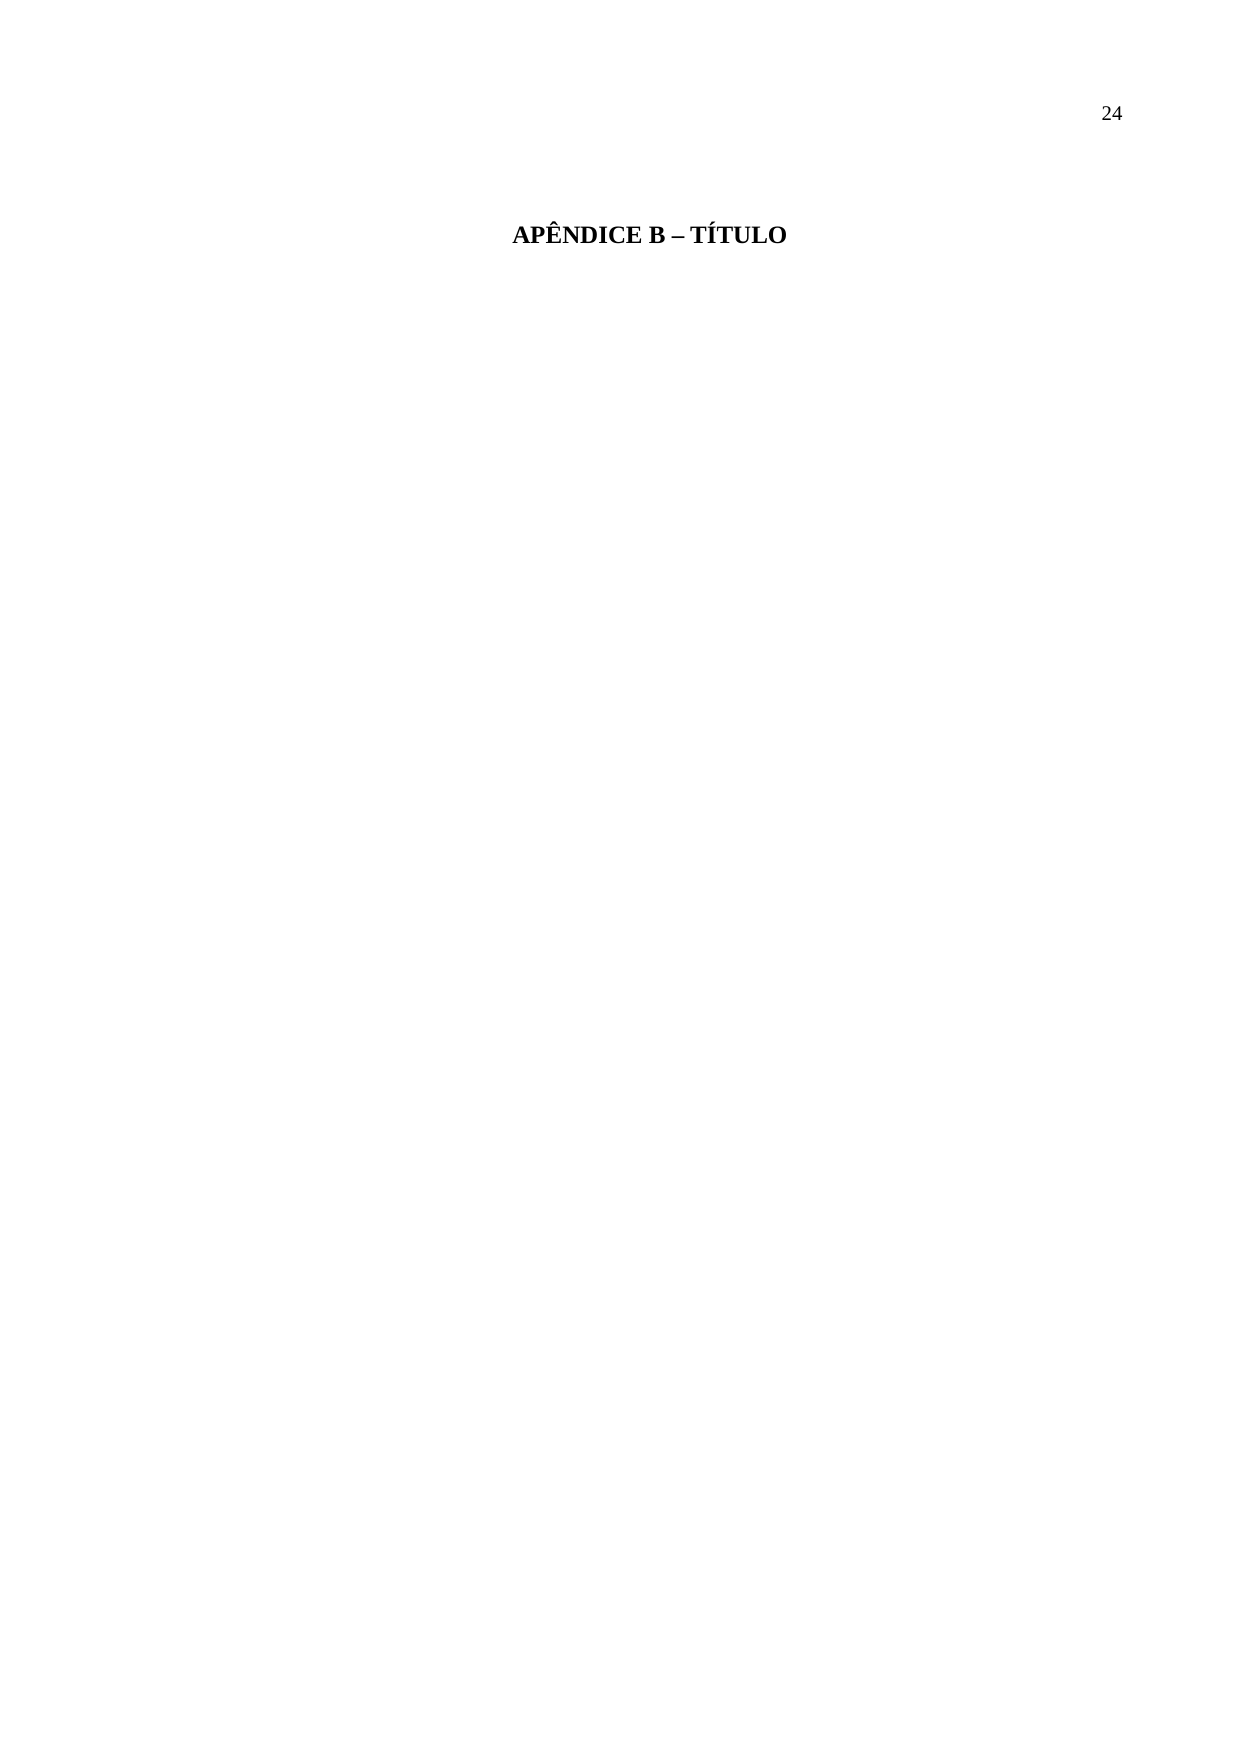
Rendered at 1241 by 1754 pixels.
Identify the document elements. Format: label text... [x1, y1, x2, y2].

text APÊNDICE B – TÍTULO [177, 220, 1122, 249]
